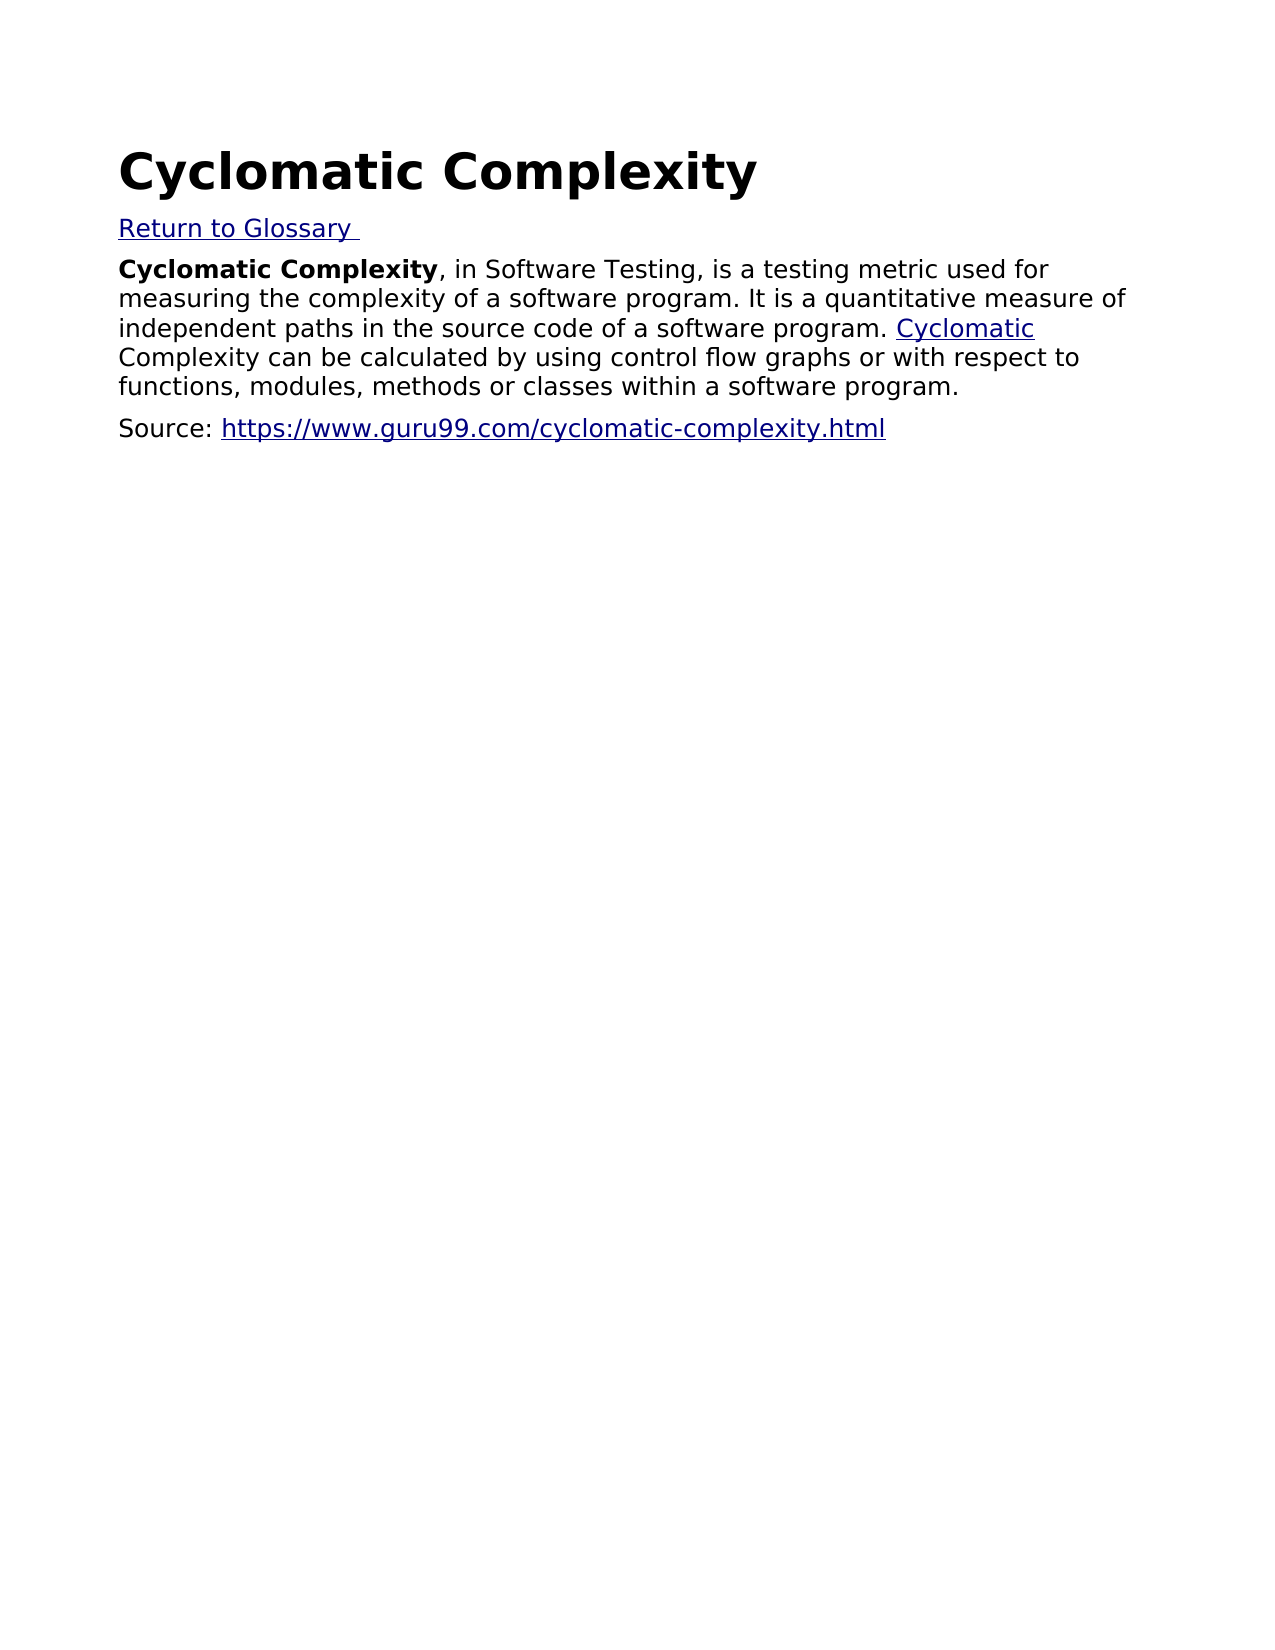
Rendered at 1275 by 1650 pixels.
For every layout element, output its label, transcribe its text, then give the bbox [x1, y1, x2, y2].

subtitle Cyclomatic Complexity [118, 143, 1157, 201]
text Cyclomatic Complexity, in Software Testing, is a testing metric used for measuring the complexity of a software program. It is a quantitative measure of independent paths in the source code of a software program. Cyclomatic Complexity can be calculated by using control flow graphs or with respect to functions, modules, methods or classes within a software program. [118, 256, 1157, 401]
text Source: https://www.guru99.com/cyclomatic-complexity.html [118, 414, 1157, 443]
text Return to Glossary [118, 214, 1157, 243]
